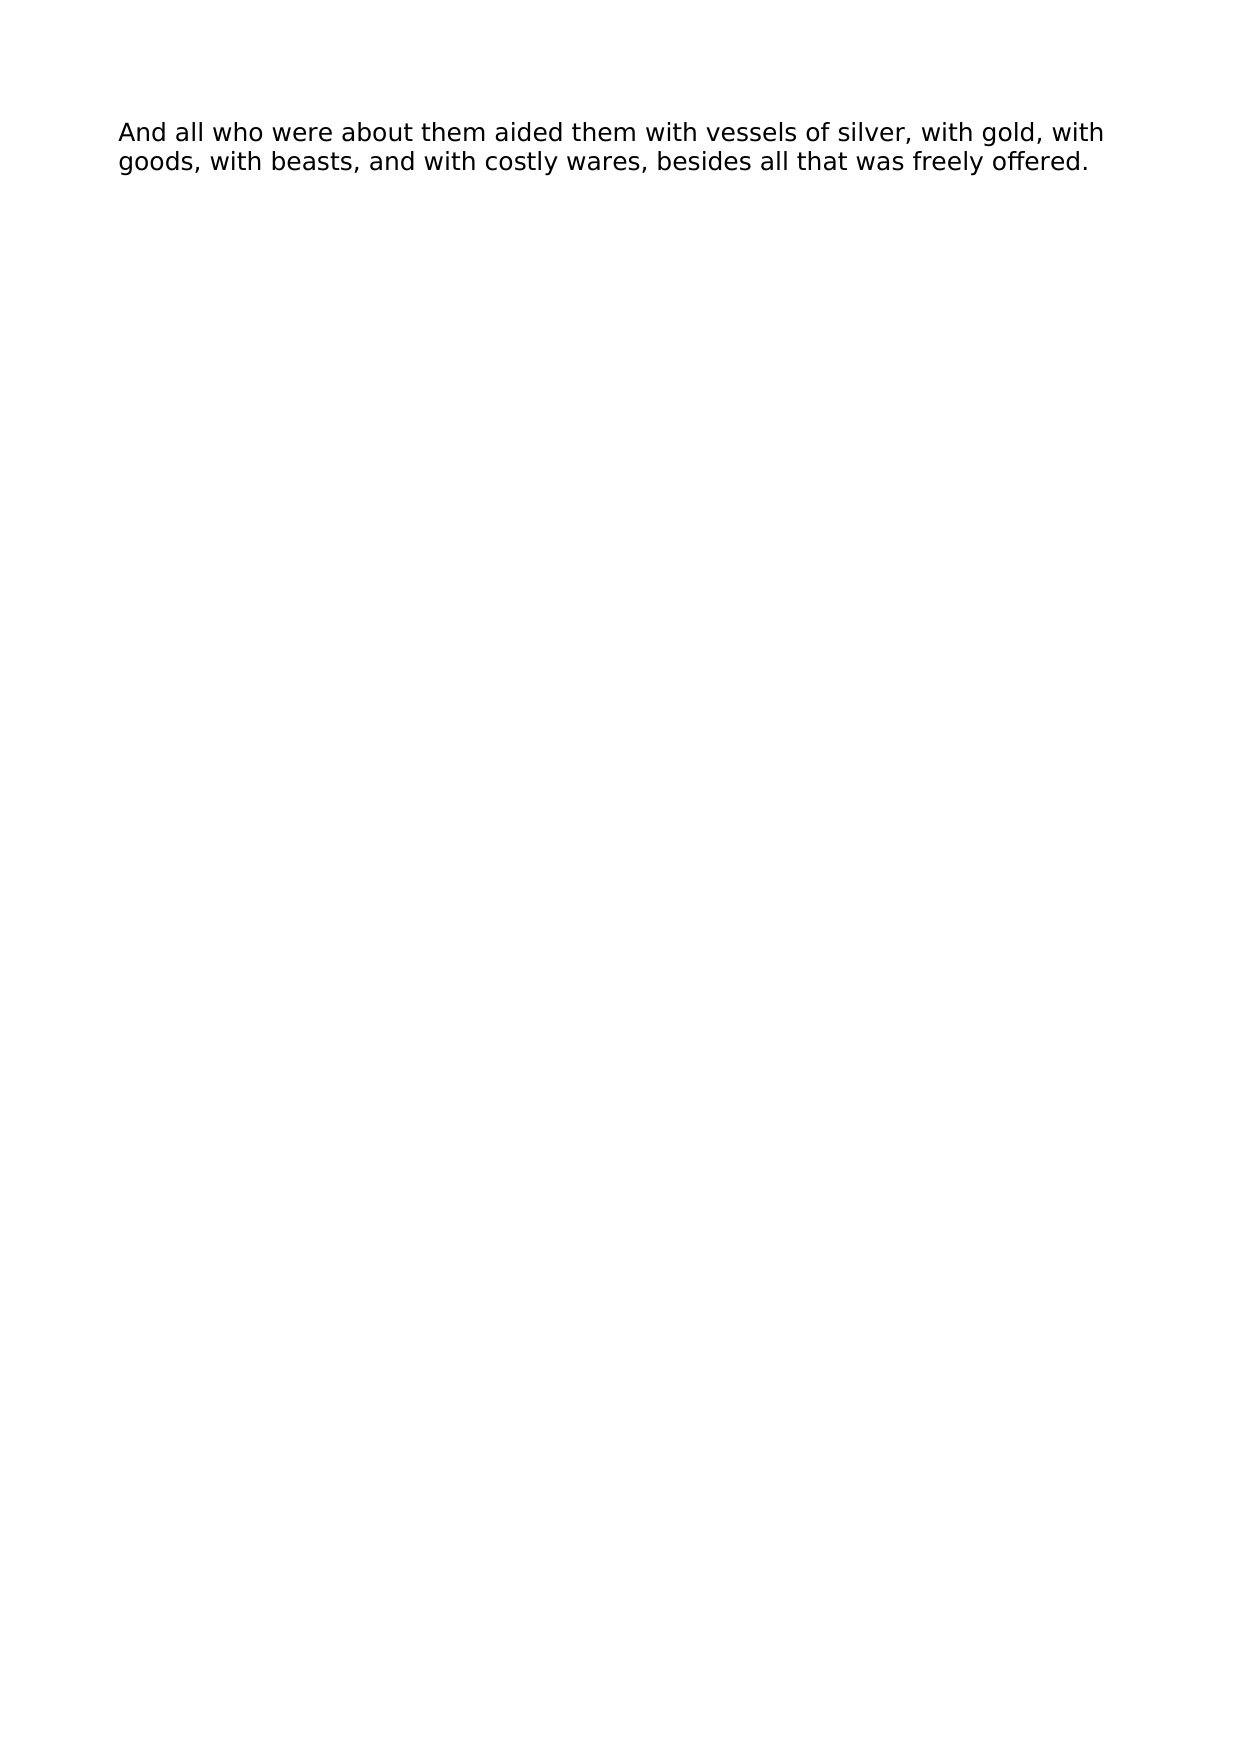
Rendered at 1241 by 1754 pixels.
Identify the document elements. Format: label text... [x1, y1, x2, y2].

text And all who were about them aided them with vessels of silver, with gold, with goods, with beasts, and with costly wares, besides all that was freely offered. [118, 118, 1122, 176]
